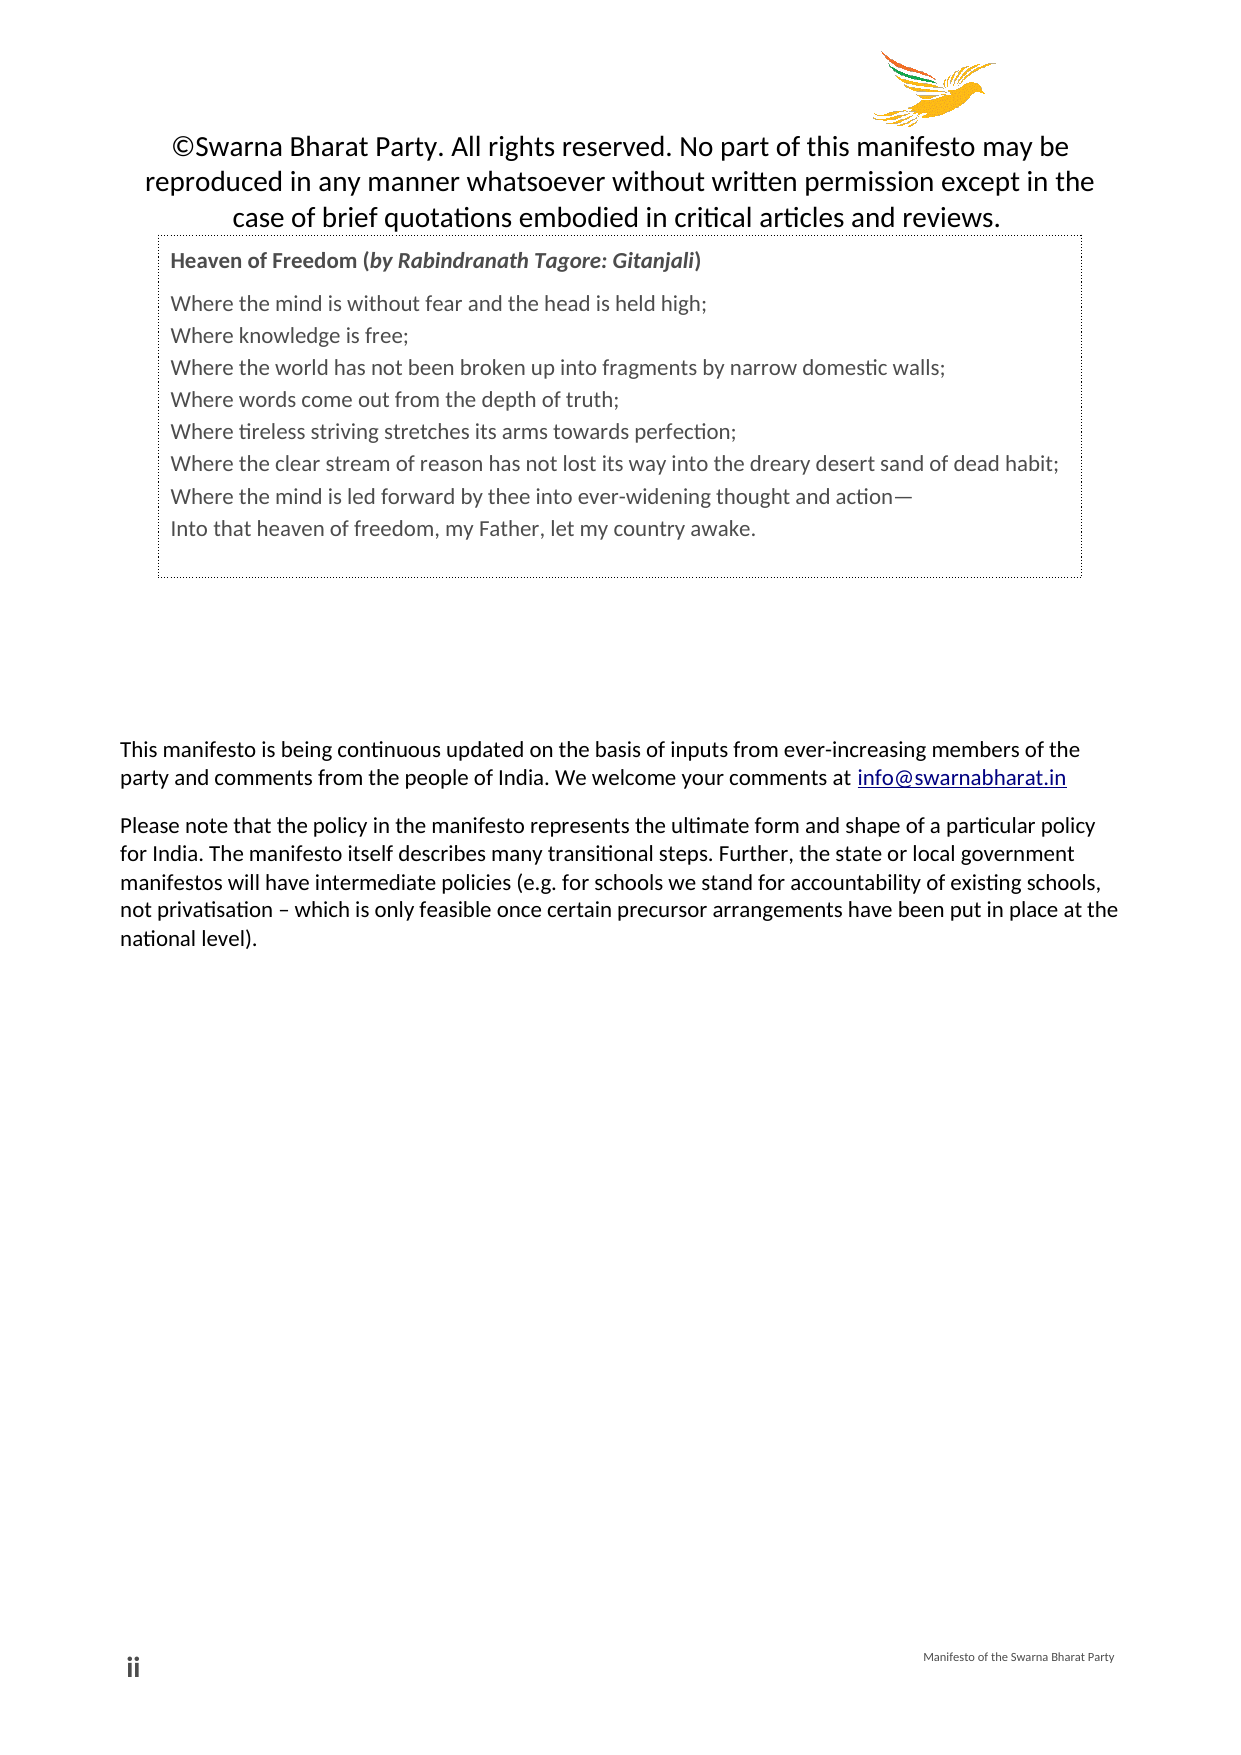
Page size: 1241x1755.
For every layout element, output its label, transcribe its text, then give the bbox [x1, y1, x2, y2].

text Please note that the policy in the manifesto represents the ultimate form and shape of a particular policy for India. The manifesto itself describes many transitional steps. Further, the state or local government manifestos will have intermediate policies (e.g. for schools we stand for accountability of existing schools, not privatisation – which is only feasible once certain precursor arrangements have been put in place at the national level). [120, 812, 1120, 952]
table_header Heaven of Freedom (by Rabindranath Tagore: Gitanjali) Where the mind is without fear and the head is held high; Where knowledge is free; Where the world has not been broken up into fragments by narrow domestic walls; Where words come out from the depth of truth; Where tireless striving stretches its arms towards perfection; Where the clear stream of reason has not lost its way into the dreary desert sand of dead habit; Where the mind is led forward by thee into ever-widening thought and action— Into that heaven of freedom, my Father, let my country awake. [159, 235, 1082, 577]
text ©Swarna Bharat Party. All rights reserved. No part of this manifesto may be reproduced in any manner whatsoever without written permission except in the case of brief quotations embodied in critical articles and reviews. [120, 128, 1120, 234]
text This manifesto is being continuous updated on the basis of inputs from ever-increasing members of the party and comments from the people of India. We welcome your comments at info@swarnabharat.in [120, 735, 1120, 791]
